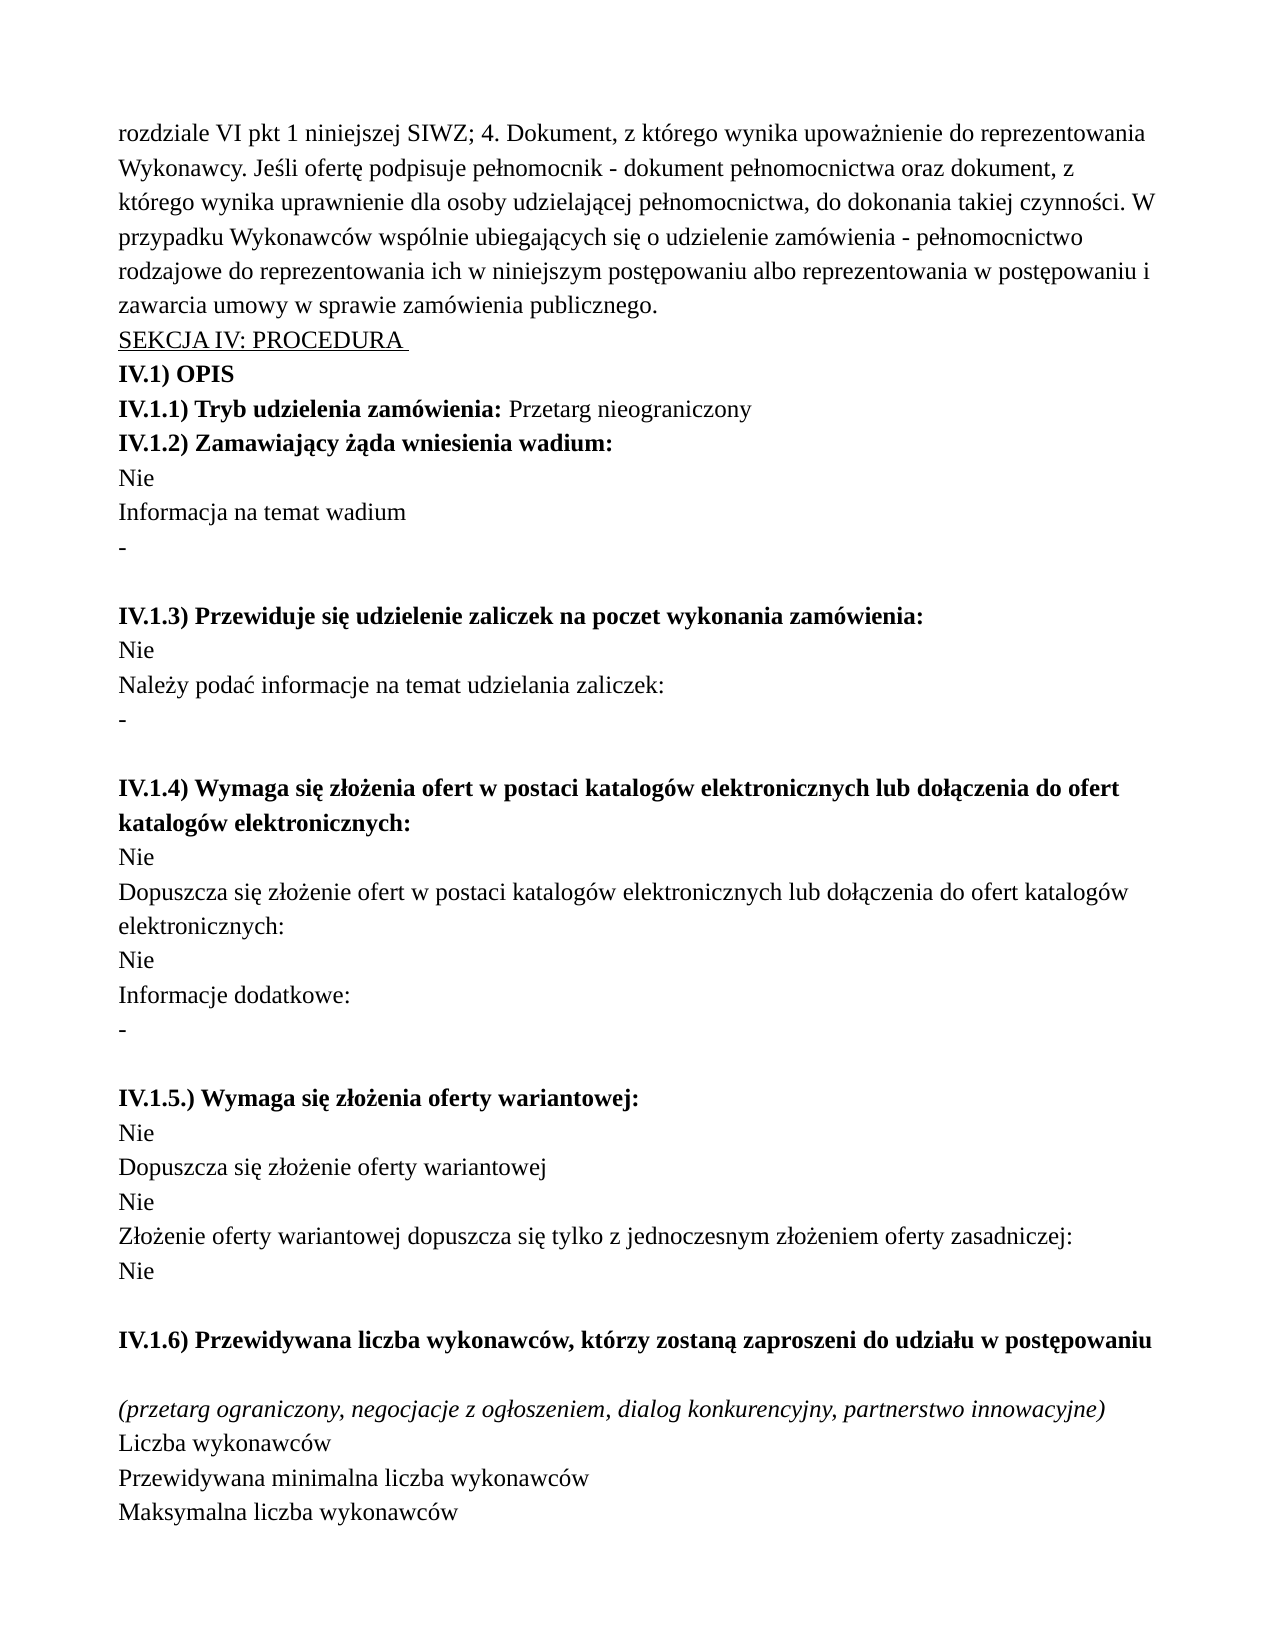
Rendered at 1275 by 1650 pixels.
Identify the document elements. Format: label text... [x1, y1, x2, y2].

text Nie Należy podać informacje na temat udzielania zaliczek: - [118, 635, 1157, 733]
text Nie Informacja na temat wadium - [118, 463, 1157, 561]
text IV.1) OPIS IV.1.1) Tryb udzielenia zamówienia: Przetarg nieograniczony IV.1.2) Zamawiający żąda wniesienia wadium: [118, 359, 1157, 457]
text IV.1.5.) Wymaga się złożenia oferty wariantowej: [118, 1049, 1157, 1112]
text IV.1.3) Przewiduje się udzielenie zaliczek na poczet wykonania zamówienia: [118, 566, 1157, 629]
text Nie Dopuszcza się złożenie oferty wariantowej Nie Złożenie oferty wariantowej dopuszcza się tylko z jednoczesnym złożeniem oferty zasadniczej: Nie [118, 1118, 1157, 1285]
text SEKCJA IV: PROCEDURA [118, 325, 1157, 354]
text Nie Dopuszcza się złożenie ofert w postaci katalogów elektronicznych lub dołączenia do ofert katalogów elektronicznych: Nie Informacje dodatkowe: - [118, 842, 1157, 1043]
text IV.1.6) Przewidywana liczba wykonawców, którzy zostaną zaproszeni do udziału w postępowaniu (przetarg ograniczony, negocjacje z ogłoszeniem, dialog konkurencyjny, partnerstwo innowacyjne) [118, 1290, 1157, 1423]
text IV.1.4) Wymaga się złożenia ofert w postaci katalogów elektronicznych lub dołączenia do ofert katalogów elektronicznych: [118, 739, 1157, 836]
text Liczba wykonawców Przewidywana minimalna liczba wykonawców Maksymalna liczba wykonawców [118, 1428, 1157, 1526]
text rozdziale VI pkt 1 niniejszej SIWZ; 4. Dokument, z którego wynika upoważnienie do reprezentowania Wykonawcy. Jeśli ofertę podpisuje pełnomocnik - dokument pełnomocnictwa oraz dokument, z którego wynika uprawnienie dla osoby udzielającej pełnomocnictwa, do dokonania takiej czynności. W przypadku Wykonawców wspólnie ubiegających się o udzielenie zamówienia - pełnomocnictwo rodzajowe do reprezentowania ich w niniejszym postępowaniu albo reprezentowania w postępowaniu i zawarcia umowy w sprawie zamówienia publicznego. [118, 118, 1157, 319]
